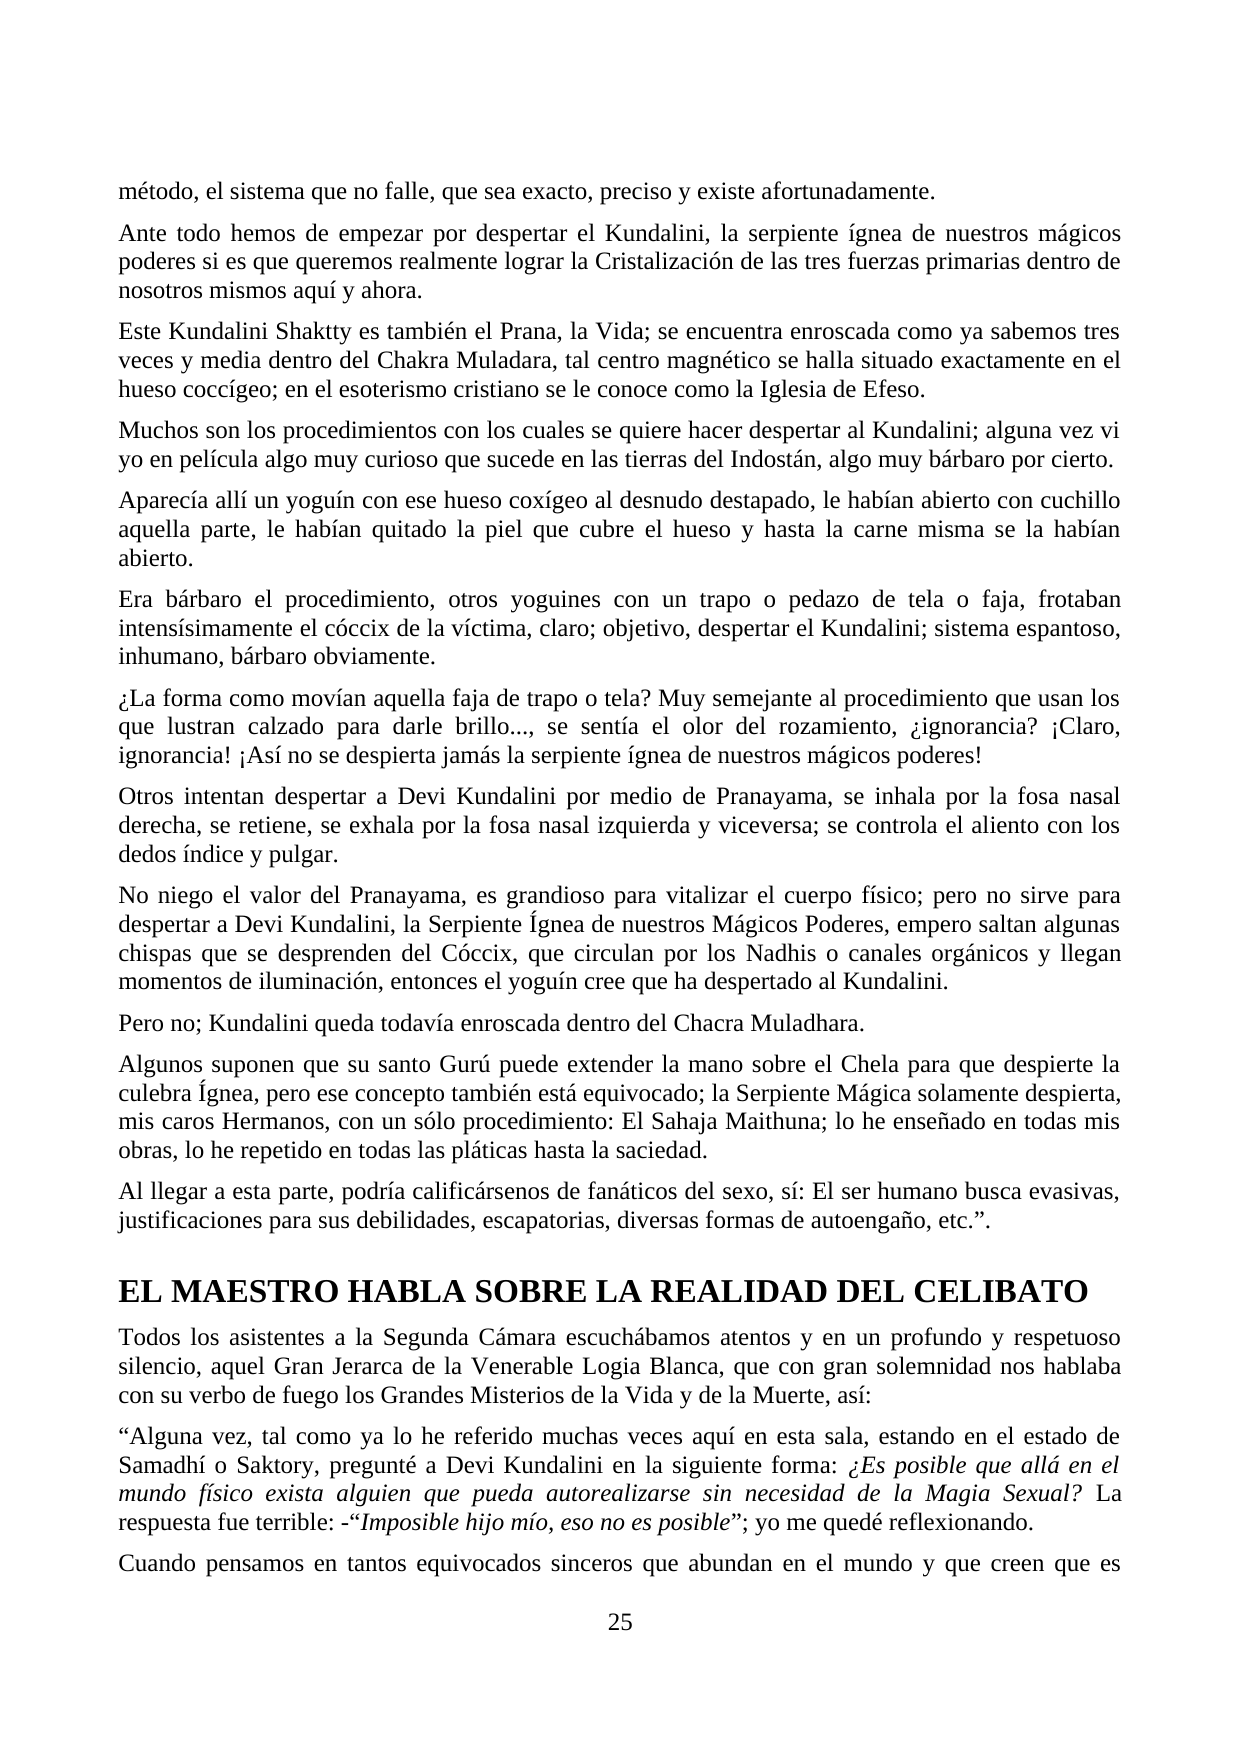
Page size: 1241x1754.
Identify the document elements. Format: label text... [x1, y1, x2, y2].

text ¿La forma como movían aquella faja de trapo o tela? Muy semejante al procedimiento que usan los que lustran calzado para darle brillo..., se sentía el olor del rozamiento, ¿ignorancia? ¡Claro, ignorancia! ¡Así no se despierta jamás la serpiente ígnea de nuestros mágicos poderes! [118, 683, 1122, 769]
text método, el sistema que no falle, que sea exacto, preciso y existe afortunadamente. [118, 176, 1122, 205]
text Otros intentan despertar a Devi Kundalini por medio de Pranayama, se inhala por la fosa nasal derecha, se retiene, se exhala por la fosa nasal izquierda y viceversa; se controla el aliento con los dedos índice y pulgar. [118, 781, 1122, 868]
text Muchos son los procedimientos con los cuales se quiere hacer despertar al Kundalini; alguna vez vi yo en película algo muy curioso que sucede en las tierras del Indostán, algo muy bárbaro por cierto. [118, 415, 1122, 473]
text Todos los asistentes a la Segunda Cámara escuchábamos atentos y en un profundo y respetuoso silencio, aquel Gran Jerarca de la Venerable Logia Blanca, que con gran solemnidad nos hablaba con su verbo de fuego los Grandes Misterios de la Vida y de la Muerte, así: [118, 1322, 1122, 1408]
text Este Kundalini Shaktty es también el Prana, la Vida; se encuentra enroscada como ya sabemos tres veces y media dentro del Chakra Muladara, tal centro magnético se halla situado exactamente en el hueso coccígeo; en el esoterismo cristiano se le conoce como la Iglesia de Efeso. [118, 316, 1122, 403]
text Cuando pensamos en tantos equivocados sinceros que abundan en el mundo y que creen que es [118, 1548, 1122, 1577]
subtitle EL MAESTRO HABLA SOBRE LA REALIDAD DEL CELIBATO [118, 1271, 1122, 1310]
text “Alguna vez, tal como ya lo he referido muchas veces aquí en esta sala, estando en el estado de Samadhí o Saktory, pregunté a Devi Kundalini en la siguiente forma: ¿Es posible que allá en el mundo físico exista alguien que pueda autorealizarse sin necesidad de la Magia Sexual? La respuesta fue terrible: -“Imposible hijo mío, eso no es posible”; yo me quedé reflexionando. [118, 1421, 1122, 1536]
text Al llegar a esta parte, podría calificársenos de fanáticos del sexo, sí: El ser humano busca evasivas, justificaciones para sus debilidades, escapatorias, diversas formas de autoengaño, etc.”. [118, 1176, 1122, 1234]
text Pero no; Kundalini queda todavía enroscada dentro del Chacra Muladhara. [118, 1008, 1122, 1036]
text Ante todo hemos de empezar por despertar el Kundalini, la serpiente ígnea de nuestros mágicos poderes si es que queremos realmente lograr la Cristalización de las tres fuerzas primarias dentro de nosotros mismos aquí y ahora. [118, 218, 1122, 304]
text Era bárbaro el procedimiento, otros yoguines con un trapo o pedazo de tela o faja, frotaban intensísimamente el cóccix de la víctima, claro; objetivo, despertar el Kundalini; sistema espantoso, inhumano, bárbaro obviamente. [118, 584, 1122, 670]
text No niego el valor del Pranayama, es grandioso para vitalizar el cuerpo físico; pero no sirve para despertar a Devi Kundalini, la Serpiente Ígnea de nuestros Mágicos Poderes, empero saltan algunas chispas que se desprenden del Cóccix, que circulan por los Nadhis o canales orgánicos y llegan momentos de iluminación, entonces el yoguín cree que ha despertado al Kundalini. [118, 880, 1122, 995]
text Algunos suponen que su santo Gurú puede extender la mano sobre el Chela para que despierte la culebra Ígnea, pero ese concepto también está equivocado; la Serpiente Mágica solamente despierta, mis caros Hermanos, con un sólo procedimiento: El Sahaja Maithuna; lo he enseñado en todas mis obras, lo he repetido en todas las pláticas hasta la saciedad. [118, 1049, 1122, 1164]
text Aparecía allí un yoguín con ese hueso coxígeo al desnudo destapado, le habían abierto con cuchillo aquella parte, le habían quitado la piel que cubre el hueso y hasta la carne misma se la habían abierto. [118, 485, 1122, 571]
